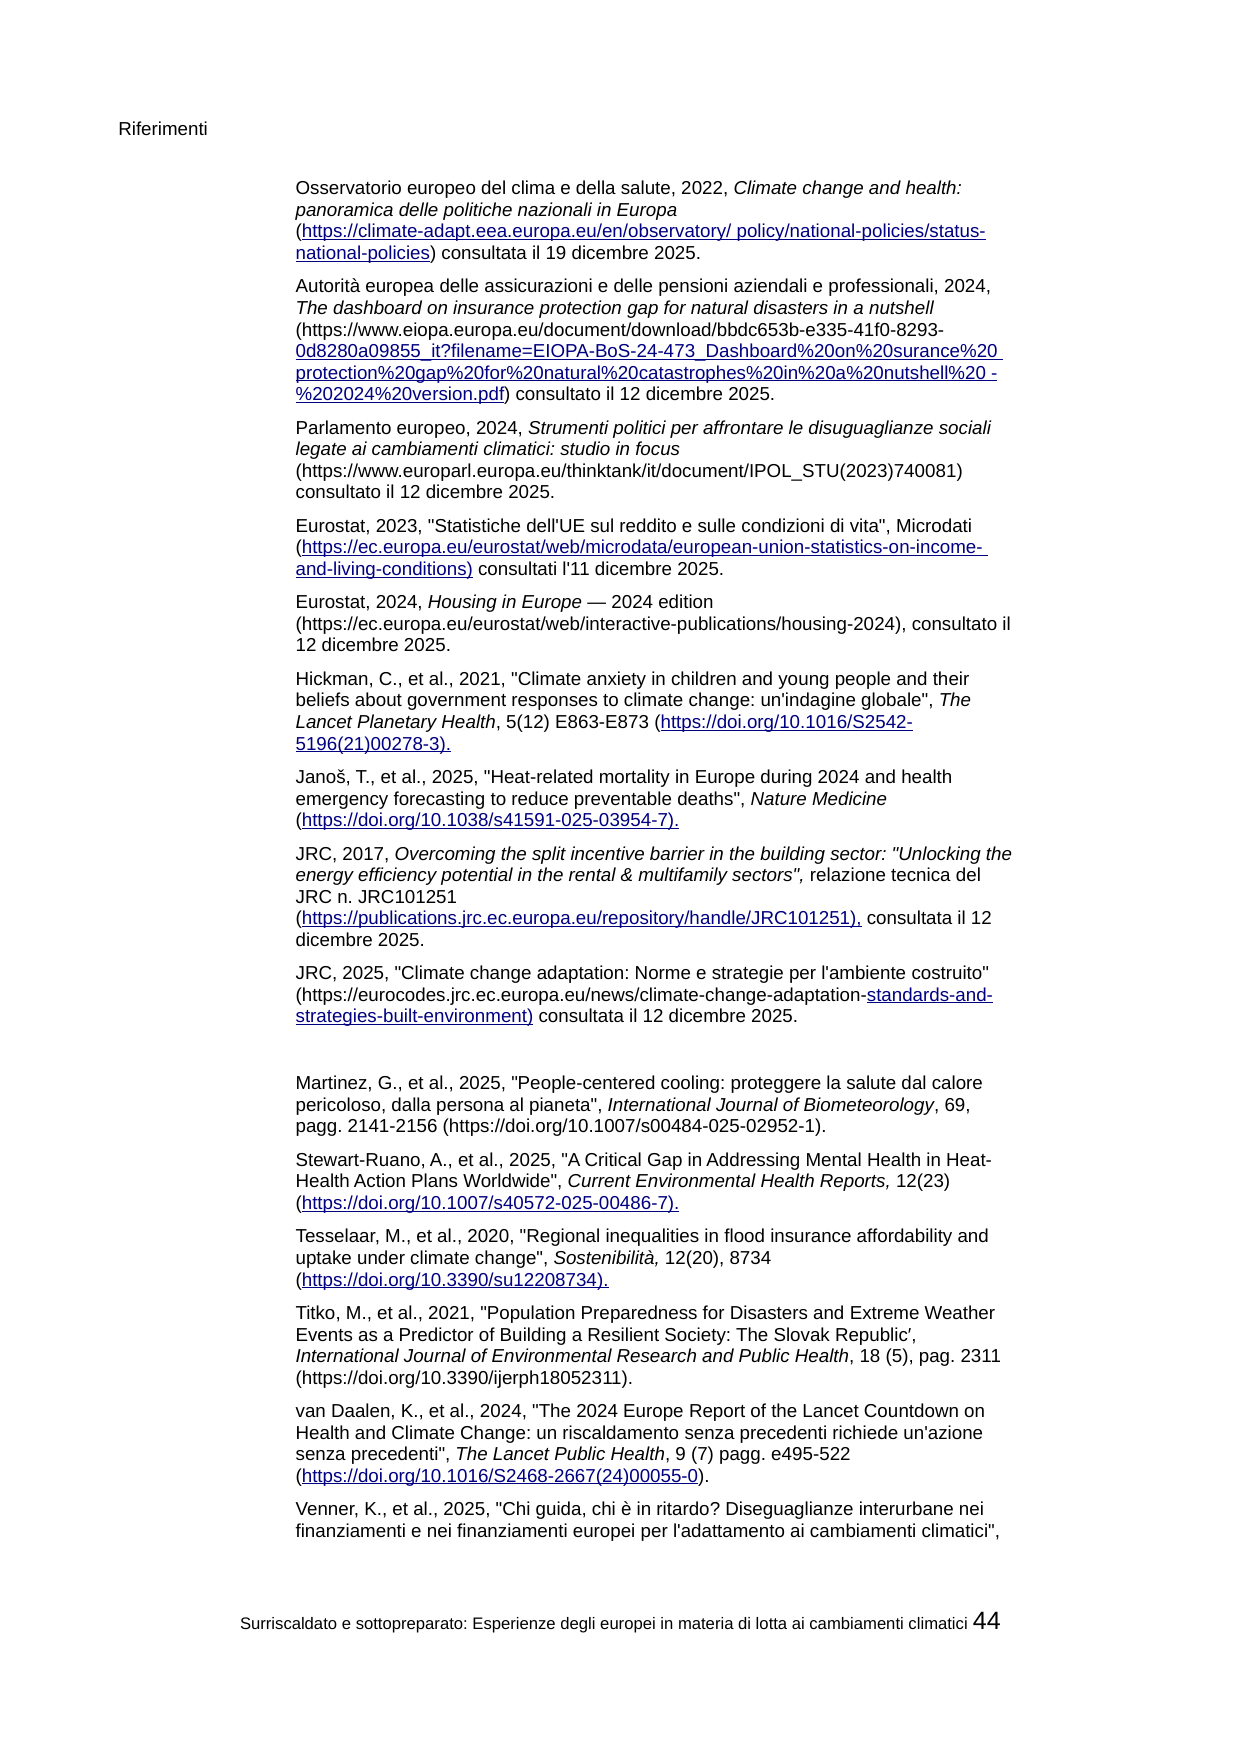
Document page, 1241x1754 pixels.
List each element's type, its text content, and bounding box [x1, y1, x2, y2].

text Tesselaar, M., et al., 2020, "Regional inequalities in flood insurance affordability and uptake under climate change", Sostenibilità, 12(20), 8734 (https://doi.org/10.3390/su12208734). [295, 1225, 1022, 1290]
text Osservatorio europeo del clima e della salute, 2022, Climate change and health: panoramica delle politiche nazionali in Europa (https://climate-adapt.eea.europa.eu/en/observatory/ policy/national-policies/status-national-policies) consultata il 19 dicembre 2025. [295, 177, 1022, 263]
text Eurostat, 2024, Housing in Europe — 2024 edition (https://ec.europa.eu/eurostat/web/interactive-publications/housing-2024), consultato il 12 dicembre 2025. [295, 591, 1022, 656]
text Eurostat, 2023, "Statistiche dell'UE sul reddito e sulle condizioni di vita", Microdati (https://ec.europa.eu/eurostat/web/microdata/european-union-statistics-on-income- and-living-conditions) consultati l'11 dicembre 2025. [295, 514, 1022, 579]
text van Daalen, K., et al., 2024, "The 2024 Europe Report of the Lancet Countdown on Health and Climate Change: un riscaldamento senza precedenti richiede un'azione senza precedenti", The Lancet Public Health, 9 (7) pagg. e495-522 (https://doi.org/10.1016/S2468-2667(24)00055-0). [295, 1400, 1022, 1486]
text Janoš, T., et al., 2025, "Heat-related mortality in Europe during 2024 and health emergency forecasting to reduce preventable deaths", Nature Medicine (https://doi.org/10.1038/s41591-025-03954-7). [295, 766, 1022, 831]
text Titko, M., et al., 2021, "Population Preparedness for Disasters and Extreme Weather Events as a Predictor of Building a Resilient Society: The Slovak Republic′, International Journal of Environmental Research and Public Health, 18 (5), pag. 2311 (https://doi.org/10.3390/ijerph18052311). [295, 1302, 1022, 1388]
text JRC, 2017, Overcoming the split incentive barrier in the building sector: "Unlocking the energy efficiency potential in the rental & multifamily sectors", relazione tecnica del JRC n. JRC101251 (https://publications.jrc.ec.europa.eu/repository/handle/JRC101251), consultata il 12 dicembre 2025. [295, 842, 1022, 950]
text Venner, K., et al., 2025, "Chi guida, chi è in ritardo? Diseguaglianze interurbane nei finanziamenti e nei finanziamenti europei per l'adattamento ai cambiamenti climatici", [295, 1498, 1022, 1541]
text Hickman, C., et al., 2021, "Climate anxiety in children and young people and their beliefs about government responses to climate change: un'indagine globale", The Lancet Planetary Health, 5(12) E863-E873 (https://doi.org/10.1016/S2542-5196(21)00278-3). [295, 668, 1022, 754]
text Stewart-Ruano, A., et al., 2025, "A Critical Gap in Addressing Mental Health in Heat-Health Action Plans Worldwide", Current Environmental Health Reports, 12(23) (https://doi.org/10.1007/s40572-025-00486-7). [295, 1149, 1022, 1213]
text Martinez, G., et al., 2025, "People-centered cooling: proteggere la salute dal calore pericoloso, dalla persona al pianeta", International Journal of Biometeorology, 69, pagg. 2141-2156 (https://doi.org/10.1007/s00484-025-02952-1). [295, 1072, 1022, 1137]
text Parlamento europeo, 2024, Strumenti politici per affrontare le disuguaglianze sociali legate ai cambiamenti climatici: studio in focus (https://www.europarl.europa.eu/thinktank/it/document/IPOL_STU(2023)740081) consultato il 12 dicembre 2025. [295, 416, 1022, 503]
text JRC, 2025, "Climate change adaptation: Norme e strategie per l'ambiente costruito" (https://eurocodes.jrc.ec.europa.eu/news/climate-change-adaptation-standards-and-strategies-built-environment) consultata il 12 dicembre 2025. [295, 962, 1022, 1027]
text Autorità europea delle assicurazioni e delle pensioni aziendali e professionali, 2024, The dashboard on insurance protection gap for natural disasters in a nutshell (https://www.eiopa.europa.eu/document/download/bbdc653b-e335-41f0-8293-0d8280a09855_it?filename=EIOPA-BoS-24-473_Dashboard%20on%20surance%20 protection%20gap%20for%20natural%20catastrophes%20in%20a%20nutshell%20 -%202024%20version.pdf) consultato il 12 dicembre 2025. [295, 275, 1022, 404]
